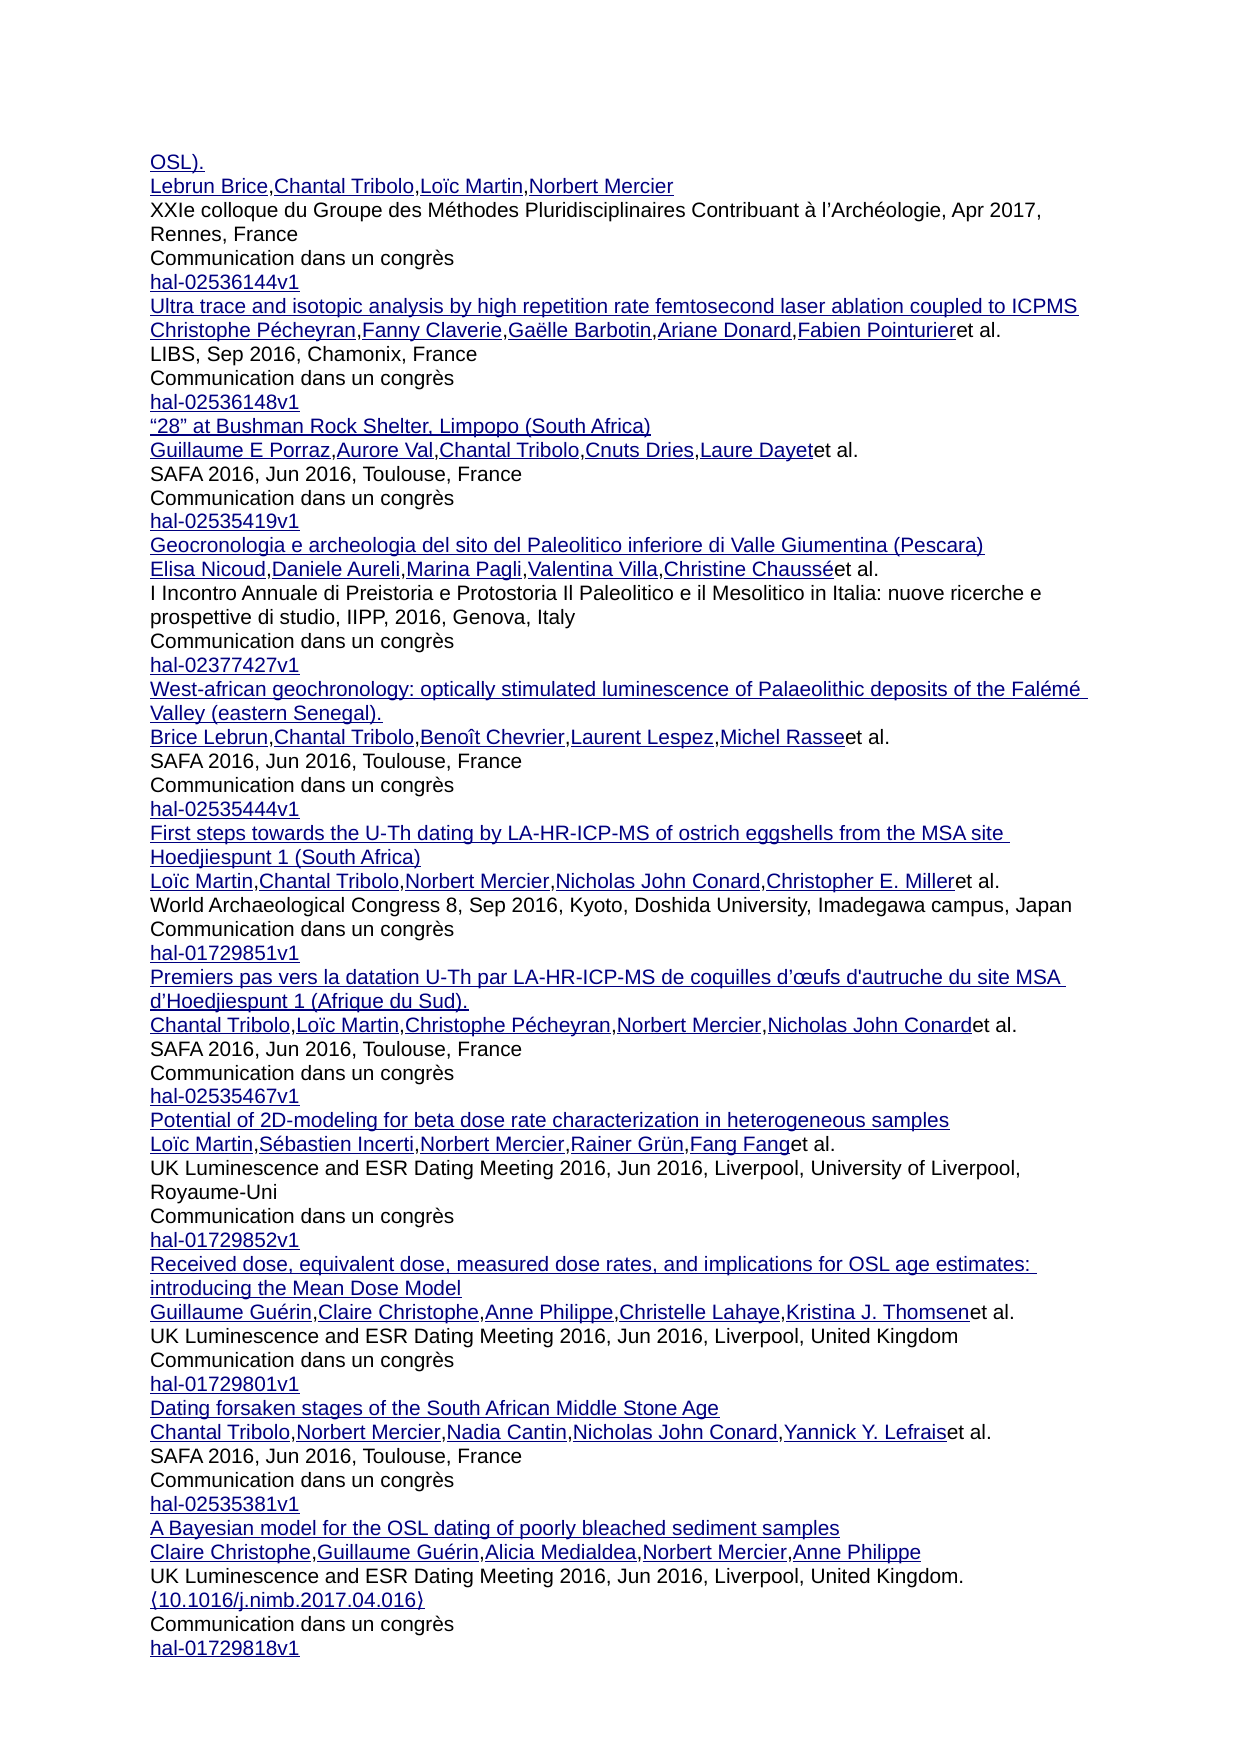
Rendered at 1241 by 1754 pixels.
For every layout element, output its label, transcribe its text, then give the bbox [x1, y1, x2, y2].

table_cell Dating forsaken stages of the South African Middle Stone Age Chantal Tribolo,Norbert Mercier,Nadia Cantin,Nicholas John Conard,Yannick Y. Lefraiset al. SAFA 2016, Jun 2016, Toulouse, France Communication dans un congrès hal-02535381v1 [150, 1396, 1090, 1516]
table_cell West-african geochronology: optically stimulated luminescence of Palaeolithic deposits of the Falémé Valley (eastern Senegal). Brice Lebrun,Chantal Tribolo,Benoît Chevrier,Laurent Lespez,Michel Rasseet al. SAFA 2016, Jun 2016, Toulouse, France Communication dans un congrès hal-02535444v1 [150, 677, 1090, 821]
table_cell Potential of 2D-modeling for beta dose rate characterization in heterogeneous samples Loïc Martin,Sébastien Incerti,Norbert Mercier,Rainer Grün,Fang Fanget al. UK Luminescence and ESR Dating Meeting 2016, Jun 2016, Liverpool, University of Liverpool, Royaume-Uni Communication dans un congrès hal-01729852v1 [150, 1108, 1090, 1252]
table_cell Premiers pas vers la datation U-Th par LA-HR-ICP-MS de coquilles d’œufs d'autruche du site MSA d’Hoedjiespunt 1 (Afrique du Sud). Chantal Tribolo,Loïc Martin,Christophe Pécheyran,Norbert Mercier,Nicholas John Conardet al. SAFA 2016, Jun 2016, Toulouse, France Communication dans un congrès hal-02535467v1 [150, 965, 1090, 1108]
table_cell Geocronologia e archeologia del sito del Paleolitico inferiore di Valle Giumentina (Pescara) Elisa Nicoud,Daniele Aureli,Marina Pagli,Valentina Villa,Christine Chausséet al. I Incontro Annuale di Preistoria e Protostoria Il Paleolitico e il Mesolitico in Italia: nuove ricerche e prospettive di studio, IIPP, 2016, Genova, Italy Communication dans un congrès hal-02377427v1 [150, 533, 1090, 677]
table_cell Received dose, equivalent dose, measured dose rates, and implications for OSL age estimates: introducing the Mean Dose Model Guillaume Guérin,Claire Christophe,Anne Philippe,Christelle Lahaye,Kristina J. Thomsenet al. UK Luminescence and ESR Dating Meeting 2016, Jun 2016, Liverpool, United Kingdom Communication dans un congrès hal-01729801v1 [150, 1252, 1090, 1396]
table_cell OSL). Lebrun Brice,Chantal Tribolo,Loïc Martin,Norbert Mercier XXIe colloque du Groupe des Méthodes Pluridisciplinaires Contribuant à l’Archéologie, Apr 2017, Rennes, France Communication dans un congrès hal-02536144v1 [150, 150, 1090, 294]
table_cell “28” at Bushman Rock Shelter, Limpopo (South Africa) Guillaume E Porraz,Aurore Val,Chantal Tribolo,Cnuts Dries,Laure Dayetet al. SAFA 2016, Jun 2016, Toulouse, France Communication dans un congrès hal-02535419v1 [150, 414, 1090, 533]
table_cell First steps towards the U-Th dating by LA-HR-ICP-MS of ostrich eggshells from the MSA site Hoedjiespunt 1 (South Africa) Loïc Martin,Chantal Tribolo,Norbert Mercier,Nicholas John Conard,Christopher E. Milleret al. World Archaeological Congress 8, Sep 2016, Kyoto, Doshida University, Imadegawa campus, Japan Communication dans un congrès hal-01729851v1 [150, 821, 1090, 964]
table_cell Ultra trace and isotopic analysis by high repetition rate femtosecond laser ablation coupled to ICPMS Christophe Pécheyran,Fanny Claverie,Gaëlle Barbotin,Ariane Donard,Fabien Pointurieret al. LIBS, Sep 2016, Chamonix, France Communication dans un congrès hal-02536148v1 [150, 294, 1090, 413]
table_cell A Bayesian model for the OSL dating of poorly bleached sediment samples Claire Christophe,Guillaume Guérin,Alicia Medialdea,Norbert Mercier,Anne Philippe UK Luminescence and ESR Dating Meeting 2016, Jun 2016, Liverpool, United Kingdom. ⟨10.1016/j.nimb.2017.04.016⟩ Communication dans un congrès hal-01729818v1 [150, 1516, 1090, 1659]
